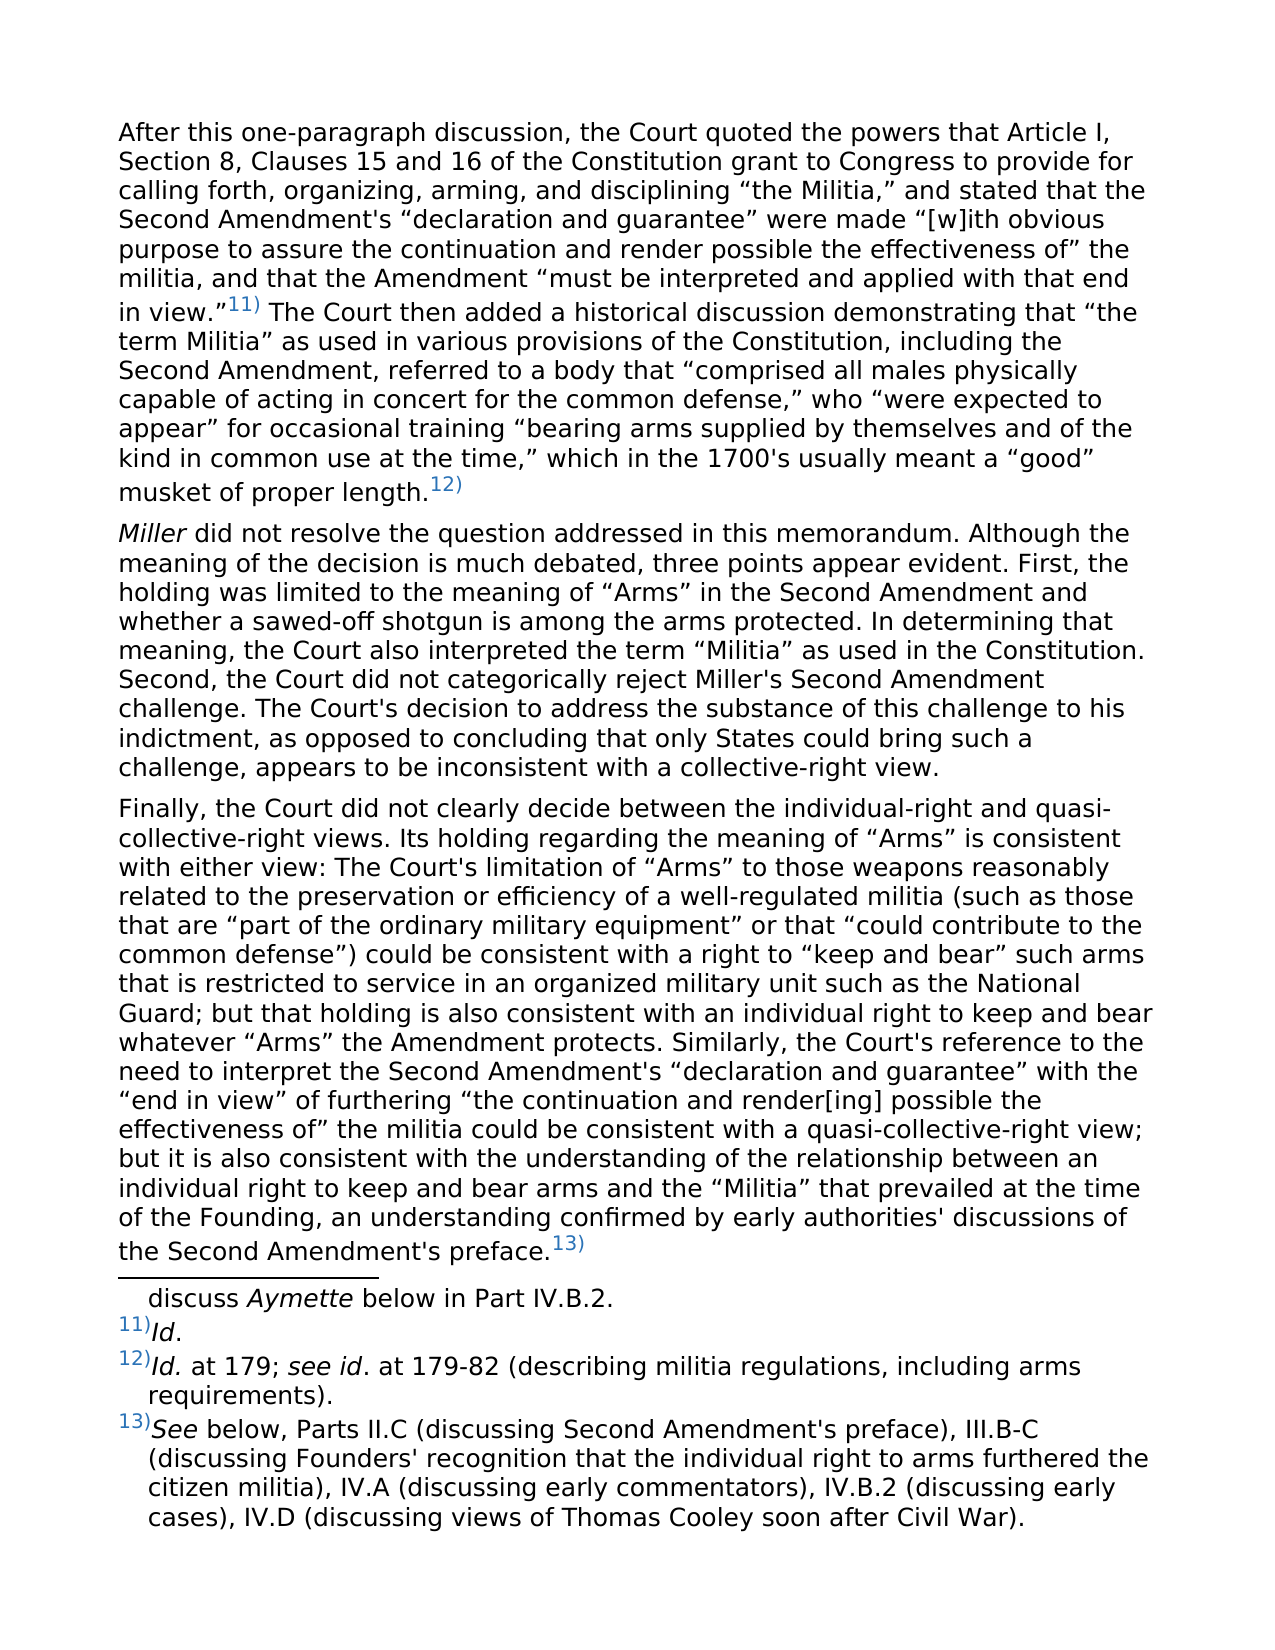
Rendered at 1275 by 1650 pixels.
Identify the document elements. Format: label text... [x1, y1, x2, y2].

text Finally, the Court did not clearly decide between the individual-right and quasi-collective-right views. Its holding regarding the meaning of “Arms” is consistent with either view: The Court's limitation of “Arms” to those weapons reasonably related to the preservation or efficiency of a well-regulated militia (such as those that are “part of the ordinary military equipment” or that “could contribute to the common defense”) could be consistent with a right to “keep and bear” such arms that is restricted to service in an organized military unit such as the National Guard; but that holding is also consistent with an individual right to keep and bear whatever “Arms” the Amendment protects. Similarly, the Court's reference to the need to interpret the Second Amendment's “declaration and guarantee” with the “end in view” of furthering “the continuation and render[ing] possible the effectiveness of” the militia could be consistent with a quasi-collective-right view; but it is also consistent with the understanding of the relationship between an individual right to keep and bear arms and the “Militia” that prevailed at the time of the Founding, an understanding confirmed by early authorities' discussions of the Second Amendment's preface. [118, 794, 1157, 1266]
text After this one-paragraph discussion, the Court quoted the powers that Article I, Section 8, Clauses 15 and 16 of the Constitution grant to Congress to provide for calling forth, organizing, arming, and disciplining “the Militia,” and stated that the Second Amendment's “declaration and guarantee” were made “[w]ith obvious purpose to assure the continuation and render possible the effectiveness of” the militia, and that the Amendment “must be interpreted and applied with that end in view.” The Court then added a historical discussion demonstrating that “the term Militia” as used in various provisions of the Constitution, including the Second Amendment, referred to a body that “comprised all males physically capable of acting in concert for the common defense,” who “were expected to appear” for occasional training “bearing arms supplied by themselves and of the kind in common use at the time,” which in the 1700's usually meant a “good” musket of proper length. [118, 118, 1157, 507]
text See below, Parts II.C (discussing Second Amendment's preface), III.B-C (discussing Founders' recognition that the individual right to arms furthered the citizen militia), IV.A (discussing early commentators), IV.B.2 (discussing early cases), IV.D (discussing views of Thomas Cooley soon after Civil War). [118, 1410, 1157, 1532]
text Miller did not resolve the question addressed in this memorandum. Although the meaning of the decision is much debated, three points appear evident. First, the holding was limited to the meaning of “Arms” in the Second Amendment and whether a sawed-off shotgun is among the arms protected. In determining that meaning, the Court also interpreted the term “Militia” as used in the Constitution. Second, the Court did not categorically reject Miller's Second Amendment challenge. The Court's decision to address the substance of this challenge to his indictment, as opposed to concluding that only States could bring such a challenge, appears to be inconsistent with a collective-right view. [118, 519, 1157, 782]
text Id. [118, 1313, 1157, 1347]
text discuss Aymette below in Part IV.B.2. [118, 1284, 1157, 1313]
text Id. at 179; see id. at 179-82 (describing militia regulations, including arms requirements). [118, 1347, 1157, 1410]
